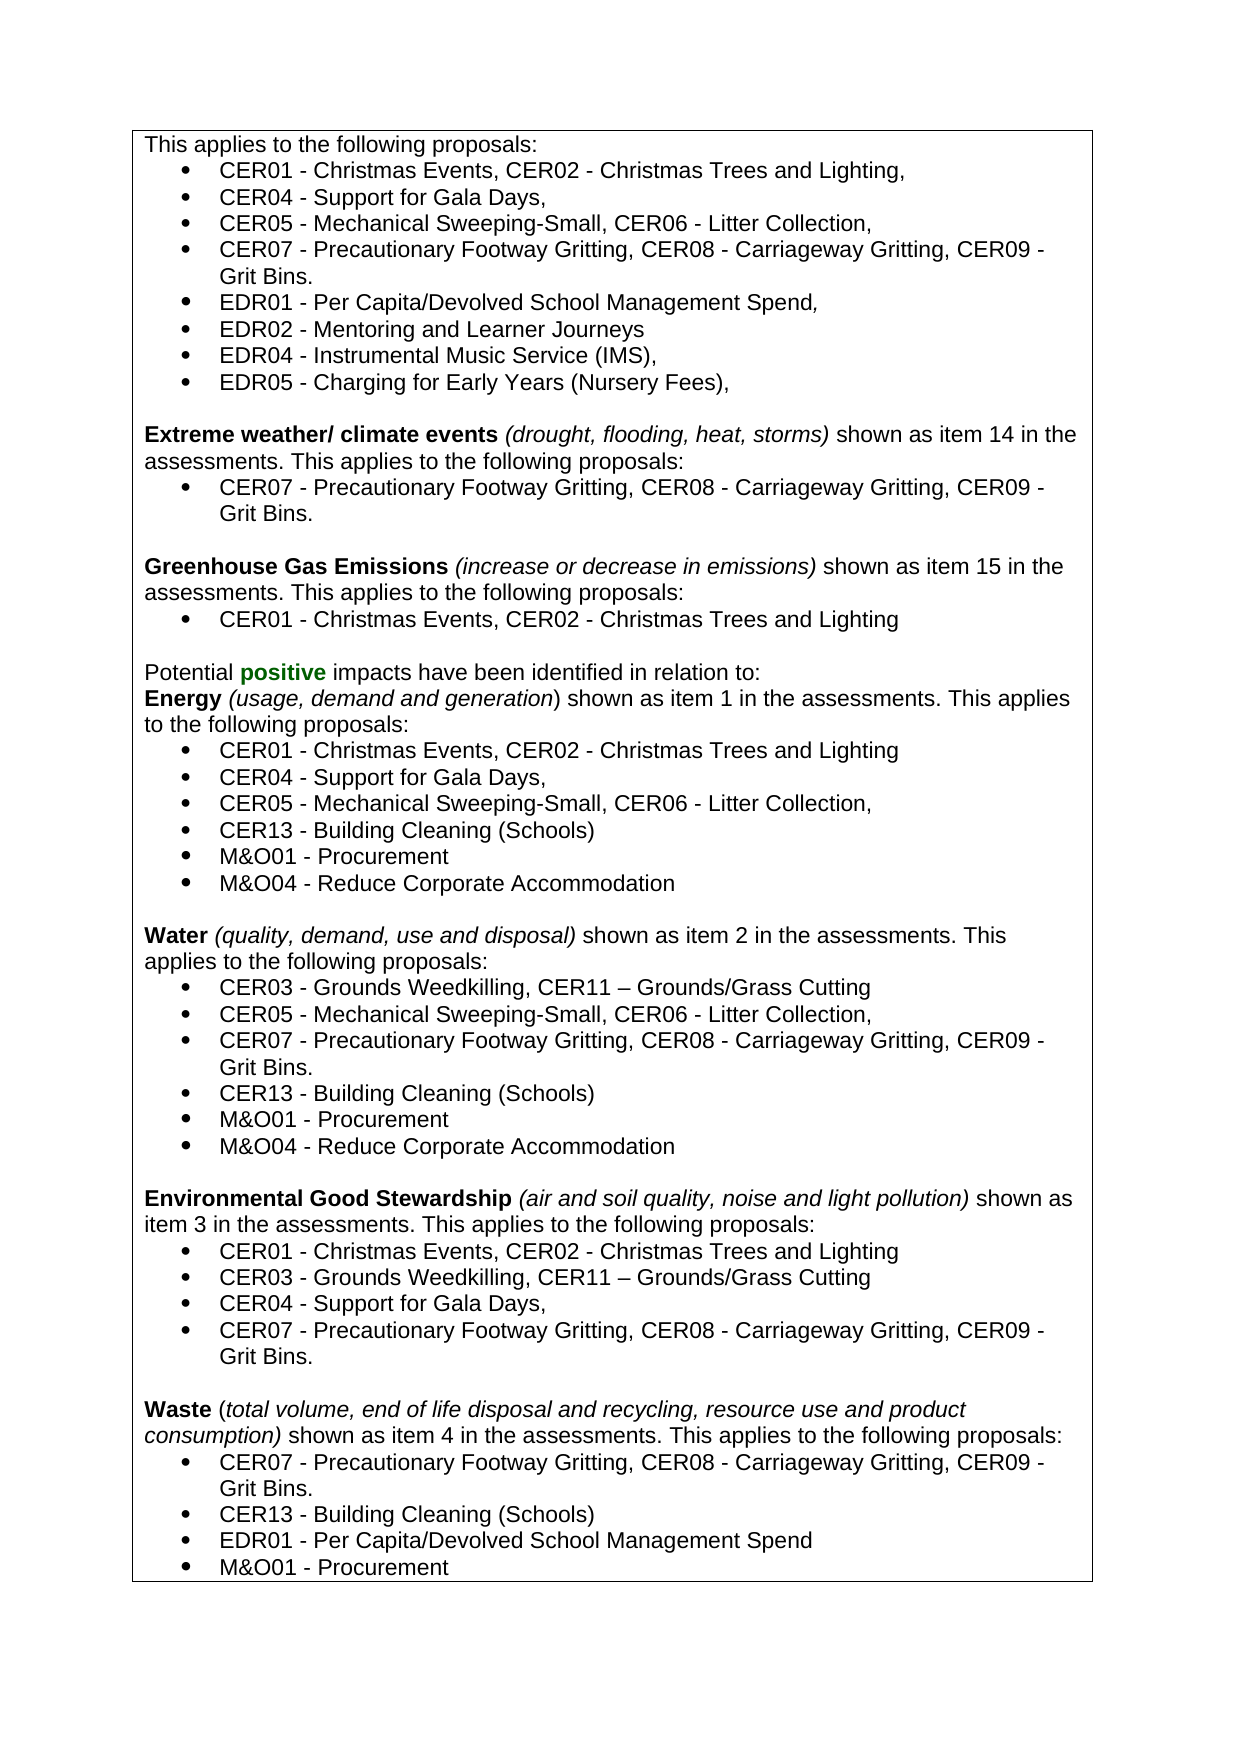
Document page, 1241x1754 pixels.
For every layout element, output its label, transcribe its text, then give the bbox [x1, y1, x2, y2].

table_cell Each of the proposals have been assessed in relation to Climate Change, Sustainability and Environmental Implications. The assessments show that there are potential negative impacts in relation to: Waste (total volume, end of life disposal and recycling, resource use and product consumption) shown as item 4 in the assessments. This applies to the following proposals: CER05 - Mechanical Sweeping-Small, CER06 - Litter Collection Active Travel and Sustainable Transport (walking, wheeling, cycling) shown as item 5 in the assessments. This applies to the following proposals: CER07 - Precautionary Footway Gritting, CER08 - Carriageway Gritting, CER09 - Grit Bins Reduced Inequalities and Social Justice (poverty, inclusion, cost of living, fair work) shown as item 8 in the assessments. This applies to the following proposals: CER01 - Christmas Events, CER02 - Christmas Trees and Lighting CER07 - Precautionary Footway Gritting, CER08 - Carriageway Gritting, CER09 - Grit Bins. COR01 - Council Charges, EDR01 - Per Capita / Devolved School Management Spend, EDR03 - Primary School Breakfast Clubs, EDR04 - Instrumental Music Service (IMS), EDR05 - Charging for Early Years (Nursery Fees) Services (demand and use)) shown as item 9 in the assessments. This applies to the following proposals: COR01 - Council Charges Procurement/ Supply Chain (for example, purchased goods and services, contractor and sub-contractor activities, local supply chain, SMEs, community wealth building) shown as item 10 in the assessments. This applies to the following proposals: CER01 - Christmas Events, CER02 - Christmas Trees and Lighting CER04 - Support for Gala Days, Health and Wellbeing (physical, mental and social) shown as item 13 in the assessments. This applies to the following proposals: CER01 - Christmas Events, CER02 - Christmas Trees and Lighting, CER04 - Support for Gala Days, CER05 - Mechanical Sweeping-Small, CER06 - Litter Collection, CER07 - Precautionary Footway Gritting, CER08 - Carriageway Gritting, CER09 - Grit Bins. EDR01 - Per Capita/Devolved School Management Spend, EDR02 - Mentoring and Learner Journeys EDR04 - Instrumental Music Service (IMS), EDR05 - Charging for Early Years (Nursery Fees), Extreme weather/ climate events (drought, flooding, heat, storms) shown as item 14 in the assessments. This applies to the following proposals: CER07 - Precautionary Footway Gritting, CER08 - Carriageway Gritting, CER09 - Grit Bins. Greenhouse Gas Emissions (increase or decrease in emissions) shown as item 15 in the assessments. This applies to the following proposals: CER01 - Christmas Events, CER02 - Christmas Trees and Lighting Potential positive impacts have been identified in relation to: Energy (usage, demand and generation) shown as item 1 in the assessments. This applies to the following proposals: CER01 - Christmas Events, CER02 - Christmas Trees and Lighting CER04 - Support for Gala Days, CER05 - Mechanical Sweeping-Small, CER06 - Litter Collection, CER13 - Building Cleaning (Schools) M&O01 - Procurement M&O04 - Reduce Corporate Accommodation Water (quality, demand, use and disposal) shown as item 2 in the assessments. This applies to the following proposals: CER03 - Grounds Weedkilling, CER11 – Grounds/Grass Cutting CER05 - Mechanical Sweeping-Small, CER06 - Litter Collection, CER07 - Precautionary Footway Gritting, CER08 - Carriageway Gritting, CER09 - Grit Bins. CER13 - Building Cleaning (Schools) M&O01 - Procurement M&O04 - Reduce Corporate Accommodation Environmental Good Stewardship (air and soil quality, noise and light pollution) shown as item 3 in the assessments. This applies to the following proposals: CER01 - Christmas Events, CER02 - Christmas Trees and Lighting CER03 - Grounds Weedkilling, CER11 – Grounds/Grass Cutting CER04 - Support for Gala Days, CER07 - Precautionary Footway Gritting, CER08 - Carriageway Gritting, CER09 - Grit Bins. Waste (total volume, end of life disposal and recycling, resource use and product consumption) shown as item 4 in the assessments. This applies to the following proposals: CER07 - Precautionary Footway Gritting, CER08 - Carriageway Gritting, CER09 - Grit Bins. CER13 - Building Cleaning (Schools) EDR01 - Per Capita/Devolved School Management Spend M&O01 - Procurement Active Travel and Sustainable Transport (walking, wheeling, cycling) shown as item 5 in the assessments. This applies to the following proposals: CER04 - Support for Gala Days, COR01 - Council Charges, EDR01 - Per Capita/Devolved School Management Spend, M&O01 - Procurement Transport (Fleet) shown as item 6 in the assessments. This applies to the following proposals: CER03 - Grounds Weedkilling, CER11 – Grounds/Grass Cutting CER05 - Mechanical Sweeping-Small, CER06 - Litter Collection CER07 - Precautionary Footway Gritting, CER08 - Carriageway Gritting, CER09 - Grit Bins. Communities (resilience, awareness, communication, skills) shown as item 7 in the assessments. This applies to the following proposals: CER01 - Christmas Events, CER02 - Christmas Trees and Lighting Services (demand and use)) shown as item 9 in the assessments. This applies to the following proposals: CER01 - Christmas Events, CER02 - Christmas Trees and Lighting CER03 - Grounds Weedkilling, CER11 – Grounds/Grass Cutting CER04 - Support for Gala Days, CER05 - Mechanical Sweeping-Small, CER06 - Litter Collection, CER13 - Building Cleaning (Schools), M&O01 - Procurement Procurement/ Supply Chain (for example, purchased goods and services, contractor and sub-contractor activities, local supply chain, SMEs, community wealth building) shown as item 10 in the assessments. This applies to the following proposals: CER07 - Precautionary Footway Gritting, CER08 - Carriageway Gritting, CER09 - Grit Bins. M&O01 - Procurement M&O04 - Reduce Corporate Accommodation Nature/Biodiversity (protection, restoration and enhancement) shown as item 12 in the assessments. This applies to the following proposals: CER01 - Christmas Events, CER02 - Christmas Trees and Lighting, CER03 - Grounds Weedkilling, CER11 – Grounds/Grass Cutting CER07 - Precautionary Footway Gritting, CER08 - Carriageway Gritting, CER09 - Grit Bins. Health and Wellbeing (physical, mental and social) shown as item 13 in the assessments. This applies to the following proposals: M&O02 - Overtime, M&O03 - Management Structure, M&O04 - Reduce Corporate Accommodation Greenhouse Gas Emissions (increase or decrease in emissions) shown as item 15 in the assessments. This applies to the following proposals: CER04 - Support for Gala Days, CER05 - Mechanical Sweeping-Small, CER06 - Litter Collection, CER07 - Precautionary Footway Gritting, CER08 - Carriageway Gritting, CER09 - Grit Bins. COR01 - Council Charges, EDR01 - Per Capita/Devolved School Management Spend, Further information is shown in the individual assessments. [133, 131, 1092, 1581]
